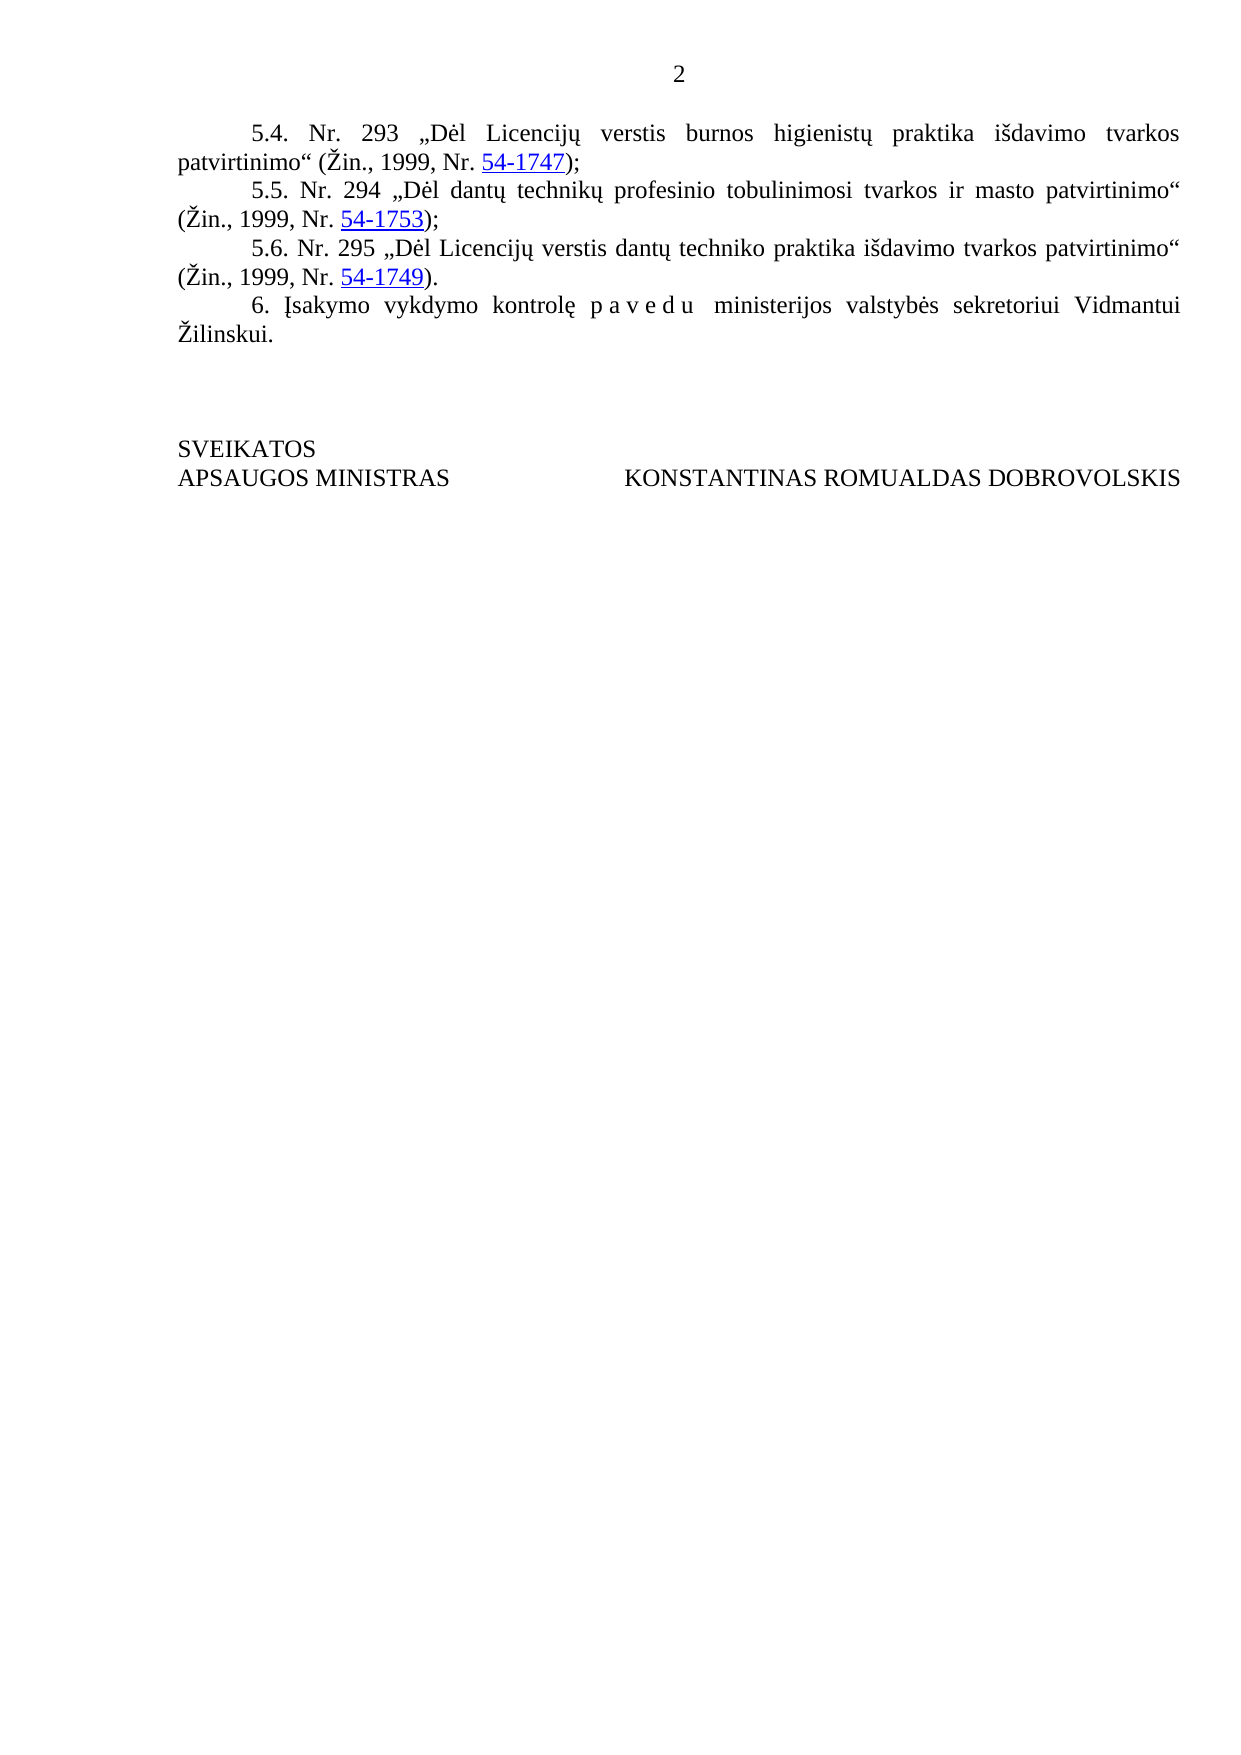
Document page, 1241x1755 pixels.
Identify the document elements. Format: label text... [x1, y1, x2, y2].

text 5.4. Nr. 293 „Dėl Licencijų verstis burnos higienistų praktika išdavimo tvarkos patvirtinimo“ (Žin., 1999, Nr. 54-1747); [177, 118, 1181, 176]
text 6. Įsakymo vykdymo kontrolę pavedu ministerijos valstybės sekretoriui Vidmantui Žilinskui. [177, 291, 1181, 348]
text 5.6. Nr. 295 „Dėl Licencijų verstis dantų techniko praktika išdavimo tvarkos patvirtinimo“ (Žin., 1999, Nr. 54-1749). [177, 233, 1181, 291]
text 5.5. Nr. 294 „Dėl dantų technikų profesinio tobulinimosi tvarkos ir masto patvirtinimo“ (Žin., 1999, Nr. 54-1753); [177, 176, 1181, 233]
text SVEIKATOS [177, 434, 1181, 463]
text APSAUGOS MINISTRAS KONSTANTINAS ROMUALDAS DOBROVOLSKIS [177, 463, 1181, 492]
